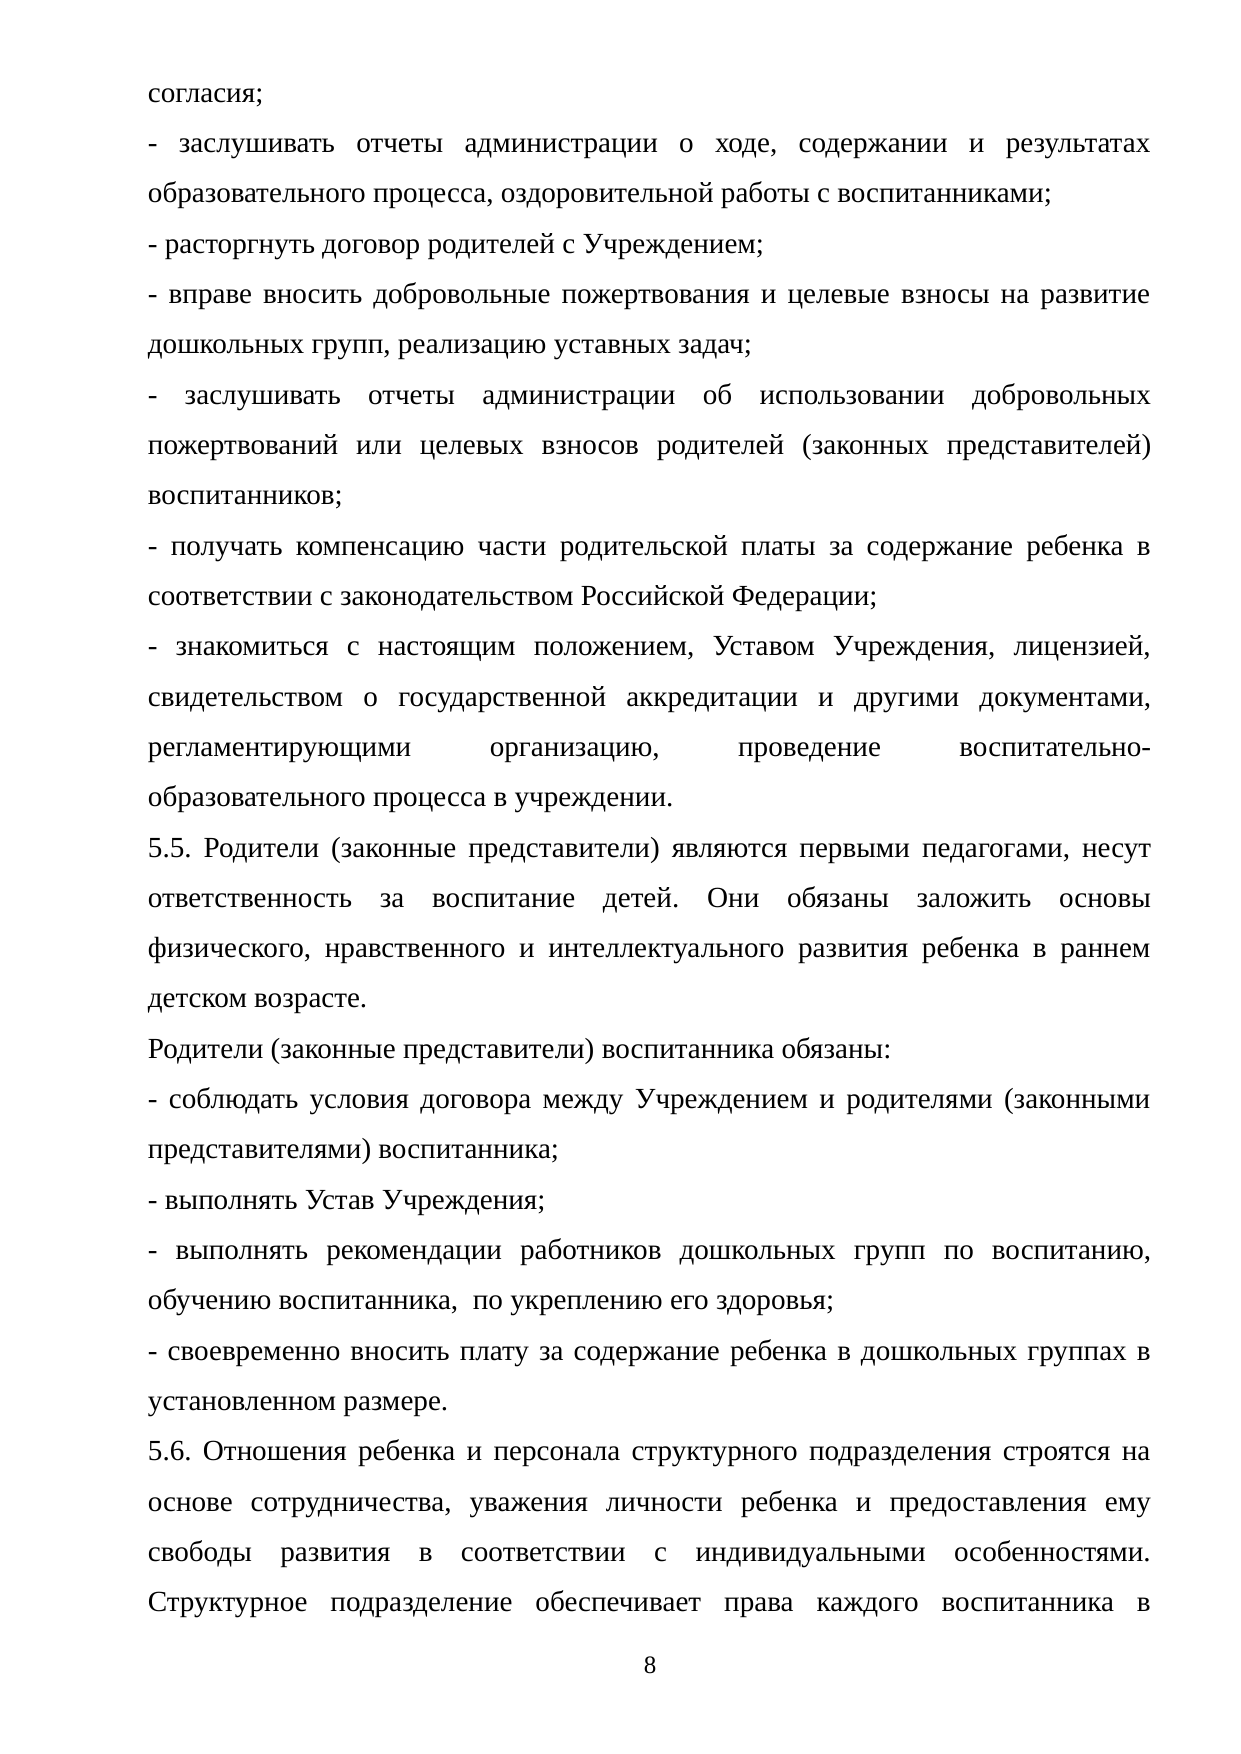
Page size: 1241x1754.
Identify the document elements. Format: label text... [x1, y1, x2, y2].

text - заслушивать отчеты администрации об использовании добровольных пожертвований или целевых взносов родителей (законных представителей) воспитанников; [148, 377, 1152, 511]
text - соблюдать условия договора между Учреждением и родителями (законными представителями) воспитанника; [148, 1081, 1152, 1165]
text - получать компенсацию части родительской платы за содержание ребенка в соответствии с законодательством Российской Федерации; [148, 528, 1152, 612]
text согласия; [148, 75, 1152, 108]
text - заслушивать отчеты администрации о ходе, содержании и результатах образовательного процесса, оздоровительной работы с воспитанниками; [148, 125, 1152, 209]
text - вправе вносить добровольные пожертвования и целевые взносы на развитие дошкольных групп, реализацию уставных задач; [148, 276, 1152, 360]
text - выполнять рекомендации работников дошкольных групп по воспитанию, обучению воспитанника, по укреплению его здоровья; [148, 1232, 1152, 1316]
text - своевременно вносить плату за содержание ребенка в дошкольных группах в установленном размере. [148, 1333, 1152, 1417]
text 5.6. Отношения ребенка и персонала структурного подразделения строятся на основе сотрудничества, уважения личности ребенка и предоставления ему свободы развития в соответствии с индивидуальными особенностями. Структурное подразделение обеспечивает права каждого воспитанника в [148, 1433, 1152, 1618]
text - расторгнуть договор родителей с Учреждением; [148, 226, 1152, 259]
text Родители (законные представители) воспитанника обязаны: [148, 1031, 1152, 1064]
text - знакомиться с настоящим положением, Уставом Учреждения, лицензией, свидетельством о государственной аккредитации и другими документами, регламентирующими организацию, проведение воспитательно-образовательного процесса в учреждении. [148, 628, 1152, 813]
text - выполнять Устав Учреждения; [148, 1182, 1152, 1215]
text 5.5. Родители (законные представители) являются первыми педагогами, несут ответственность за воспитание детей. Они обязаны заложить основы физического, нравственного и интеллектуального развития ребенка в раннем детском возрасте. [148, 830, 1152, 1014]
